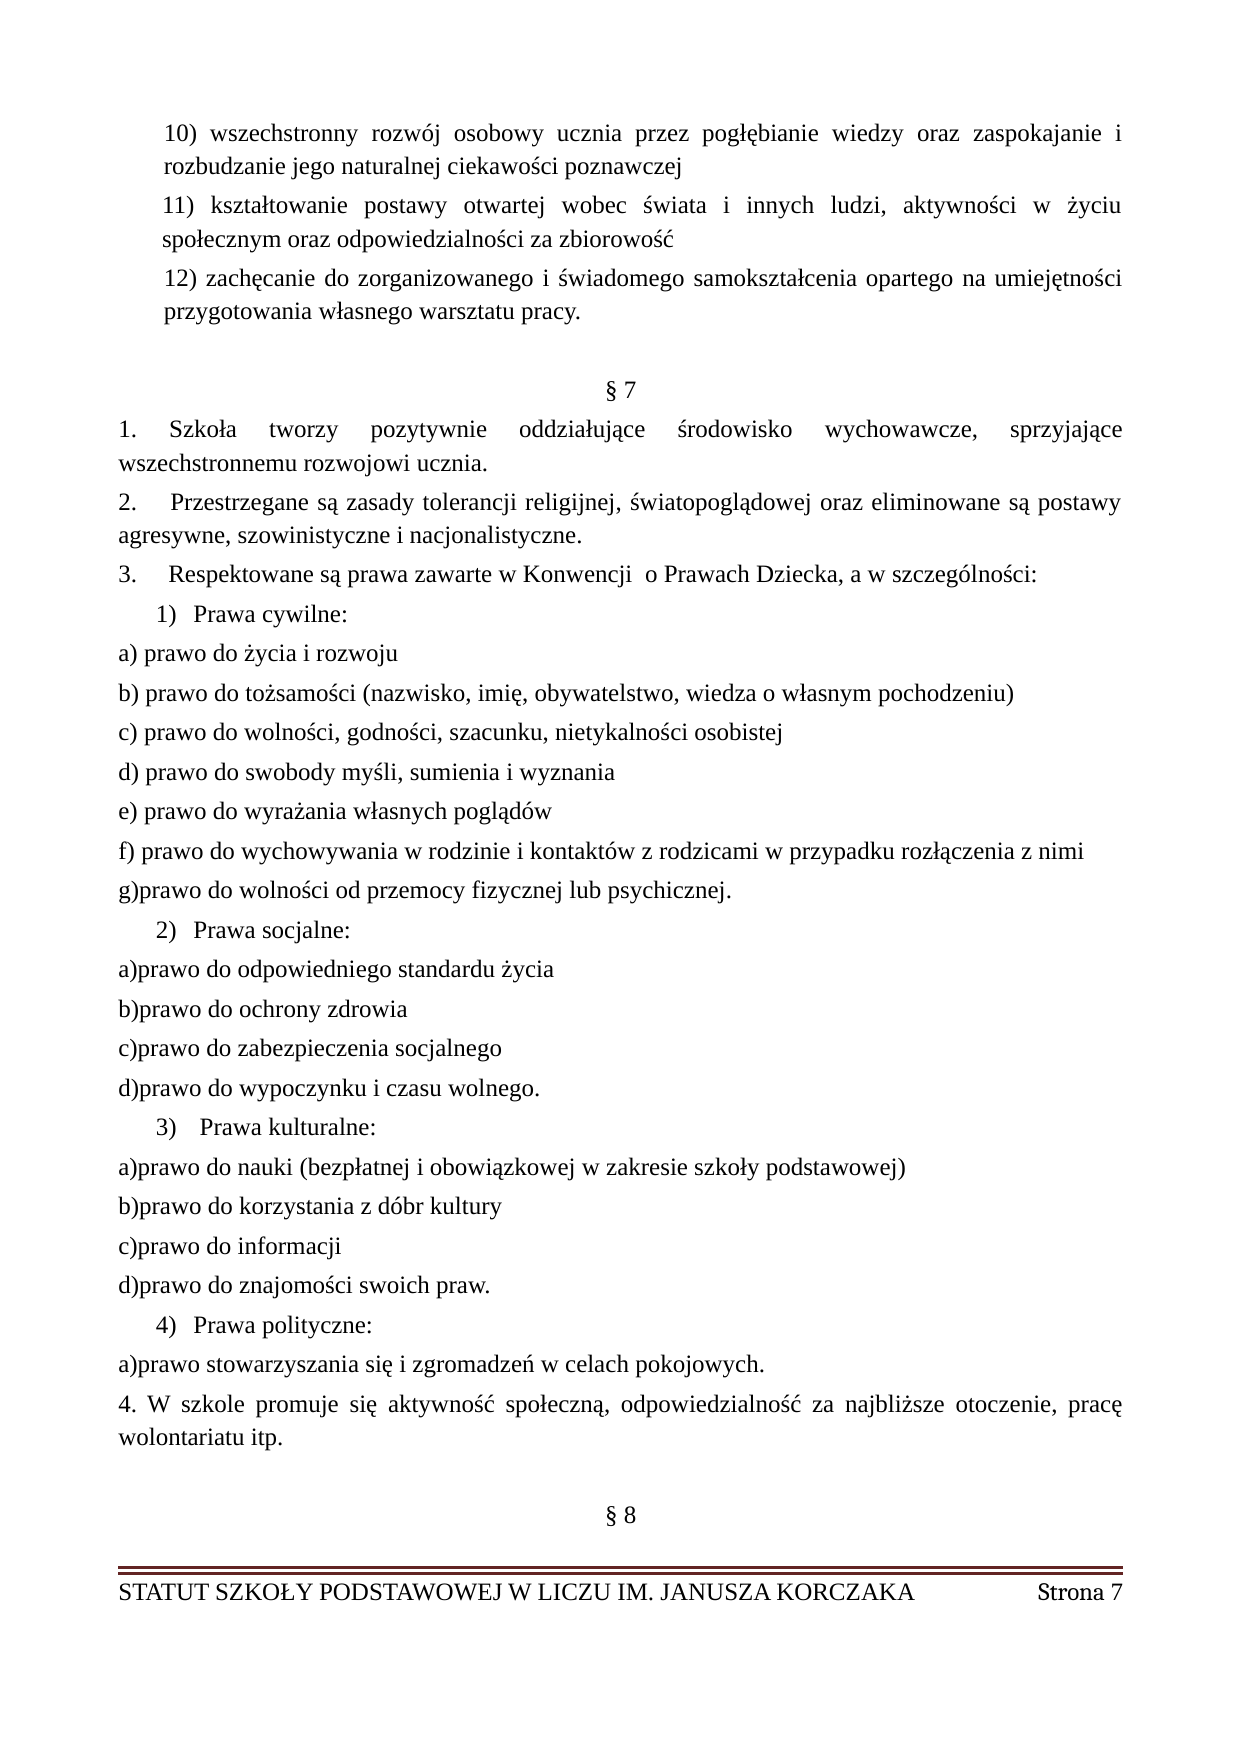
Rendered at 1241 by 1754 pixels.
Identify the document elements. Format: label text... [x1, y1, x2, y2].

text d)prawo do wypoczynku i czasu wolnego. [118, 1073, 1123, 1102]
text d)prawo do znajomości swoich praw. [118, 1270, 1123, 1299]
text 10) wszechstronny rozwój osobowy ucznia przez pogłębianie wiedzy oraz zaspokajanie i rozbudzanie jego naturalnej ciekawości poznawczej [163, 118, 1123, 180]
text a)prawo stowarzyszania się i zgromadzeń w celach pokojowych. [118, 1349, 1123, 1378]
text 12) zachęcanie do zorganizowanego i świadomego samokształcenia opartego na umiejętności przygotowania własnego warsztatu pracy. [163, 263, 1123, 325]
text 11) kształtowanie postawy otwartej wobec świata i innych ludzi, aktywności w życiu społecznym oraz odpowiedzialności za zbiorowość [162, 191, 1123, 252]
text c)prawo do zabezpieczenia socjalnego [118, 1033, 1123, 1062]
text 1. Szkoła tworzy pozytywnie oddziałujące środowisko wychowawcze, sprzyjające wszechstronnemu rozwojowi ucznia. [118, 414, 1123, 476]
list 3. Respektowane są prawa zawarte w Konwencji o Prawach Dziecka, a w szczególności: [118, 559, 1123, 588]
text d) prawo do swobody myśli, sumienia i wyznania [118, 757, 1123, 786]
text a)prawo do nauki (bezpłatnej i obowiązkowej w zakresie szkoły podstawowej) [118, 1152, 1123, 1181]
text e) prawo do wyrażania własnych poglądów [118, 796, 1123, 825]
text c) prawo do wolności, godności, szacunku, nietykalności osobistej [118, 717, 1123, 746]
text § 8 [118, 1501, 1123, 1529]
list Prawa polityczne: [156, 1310, 1123, 1338]
list Prawa socjalne: [156, 915, 1123, 944]
text § 7 [118, 375, 1123, 404]
text c)prawo do informacji [118, 1231, 1123, 1259]
text b)prawo do ochrony zdrowia [118, 994, 1123, 1023]
list 2. Przestrzegane są zasady tolerancji religijnej, światopoglądowej oraz eliminowane są postawy agresywne, szowinistyczne i nacjonalistyczne. [118, 487, 1123, 549]
text b) prawo do tożsamości (nazwisko, imię, obywatelstwo, wiedza o własnym pochodzeniu) [118, 678, 1123, 707]
text a) prawo do życia i rozwoju [118, 638, 1123, 667]
text g)prawo do wolności od przemocy fizycznej lub psychicznej. [118, 875, 1123, 904]
list Prawa cywilne: [156, 599, 1123, 628]
text a)prawo do odpowiedniego standardu życia [118, 954, 1123, 983]
text 4. W szkole promuje się aktywność społeczną, odpowiedzialność za najbliższe otoczenie, pracę wolontariatu itp. [118, 1389, 1123, 1450]
text b)prawo do korzystania z dóbr kultury [118, 1191, 1123, 1220]
list Prawa kulturalne: [156, 1112, 1123, 1141]
text f) prawo do wychowywania w rodzinie i kontaktów z rodzicami w przypadku rozłączenia z nimi [118, 836, 1123, 865]
